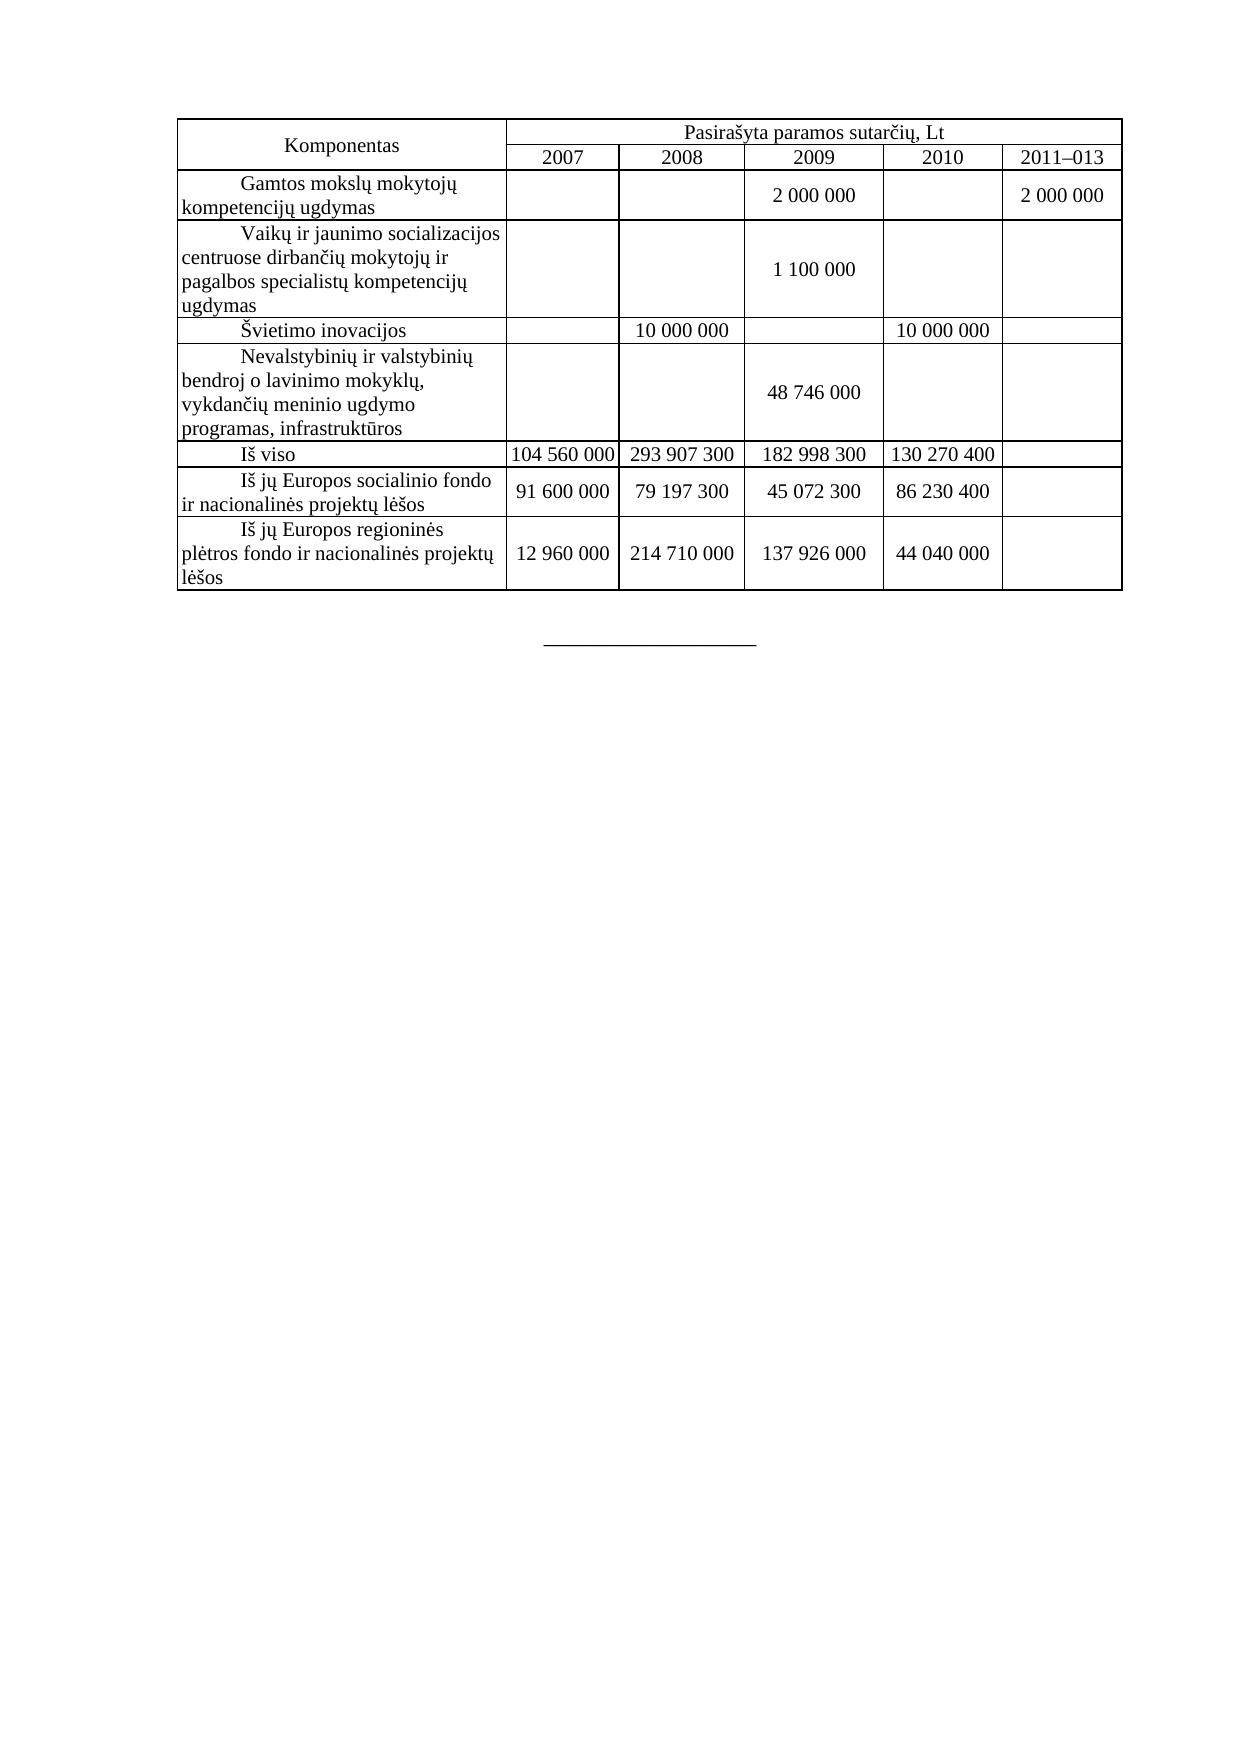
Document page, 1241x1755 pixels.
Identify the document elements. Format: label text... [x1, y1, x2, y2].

table_cell 1 100 000 [745, 221, 883, 317]
text _________________ [177, 620, 1122, 648]
table_cell Iš jų Europos regioninės plėtros fondo ir nacionalinės projektų lėšos [178, 517, 506, 589]
table_cell [507, 171, 618, 219]
table_cell [745, 318, 883, 342]
table_cell 214 710 000 [620, 517, 744, 589]
table_cell 2009 [745, 145, 883, 169]
table_cell [884, 171, 1002, 219]
table_header Komponentas [178, 120, 506, 169]
table_cell [1003, 221, 1121, 317]
table_cell 104 560 000 [507, 442, 618, 466]
table_cell [1003, 318, 1121, 342]
table_cell 2 000 000 [1003, 171, 1121, 219]
table_cell [884, 221, 1002, 317]
table_cell 44 040 000 [884, 517, 1002, 589]
table_cell 293 907 300 [620, 442, 744, 466]
table_cell Iš jų Europos socialinio fondo ir nacionalinės projektų lėšos [178, 468, 506, 516]
table_cell Nevalstybinių ir valstybinių bendroj o lavinimo mokyklų, vykdančių meninio ugdymo programas, infrastruktūros [178, 344, 506, 440]
table_cell 2008 [620, 145, 744, 169]
table_cell Vaikų ir jaunimo socializacijos centruose dirbančių mokytojų ir pagalbos specialistų kompetencijų ugdymas [178, 221, 506, 317]
table_cell [620, 221, 744, 317]
table_cell [620, 344, 744, 440]
table_cell 10 000 000 [620, 318, 744, 342]
table_header Pasirašyta paramos sutarčių, Lt [507, 120, 1121, 144]
table_cell 10 000 000 [884, 318, 1002, 342]
table_cell [1003, 442, 1121, 466]
table_cell 2 000 000 [745, 171, 883, 219]
table_cell [1003, 344, 1121, 440]
table_cell Švietimo inovacijos [178, 318, 506, 342]
table_cell 130 270 400 [884, 442, 1002, 466]
table_cell 86 230 400 [884, 468, 1002, 516]
table_cell [507, 318, 618, 342]
table_cell 137 926 000 [745, 517, 883, 589]
table_cell [620, 171, 744, 219]
table_cell [507, 344, 618, 440]
table_cell 91 600 000 [507, 468, 618, 516]
table_cell 2010 [884, 145, 1002, 169]
table_cell 45 072 300 [745, 468, 883, 516]
table_cell 2007 [507, 145, 618, 169]
table_cell 2011–013 [1003, 145, 1121, 169]
table_cell 48 746 000 [745, 344, 883, 440]
table_cell 12 960 000 [507, 517, 618, 589]
table_cell [507, 221, 618, 317]
table_cell [1003, 468, 1121, 516]
table_cell [884, 344, 1002, 440]
table_cell [1003, 517, 1121, 589]
table_cell 182 998 300 [745, 442, 883, 466]
table_cell Gamtos mokslų mokytojų kompetencijų ugdymas [178, 171, 506, 219]
table_cell Iš viso [178, 442, 506, 466]
table_cell 79 197 300 [620, 468, 744, 516]
